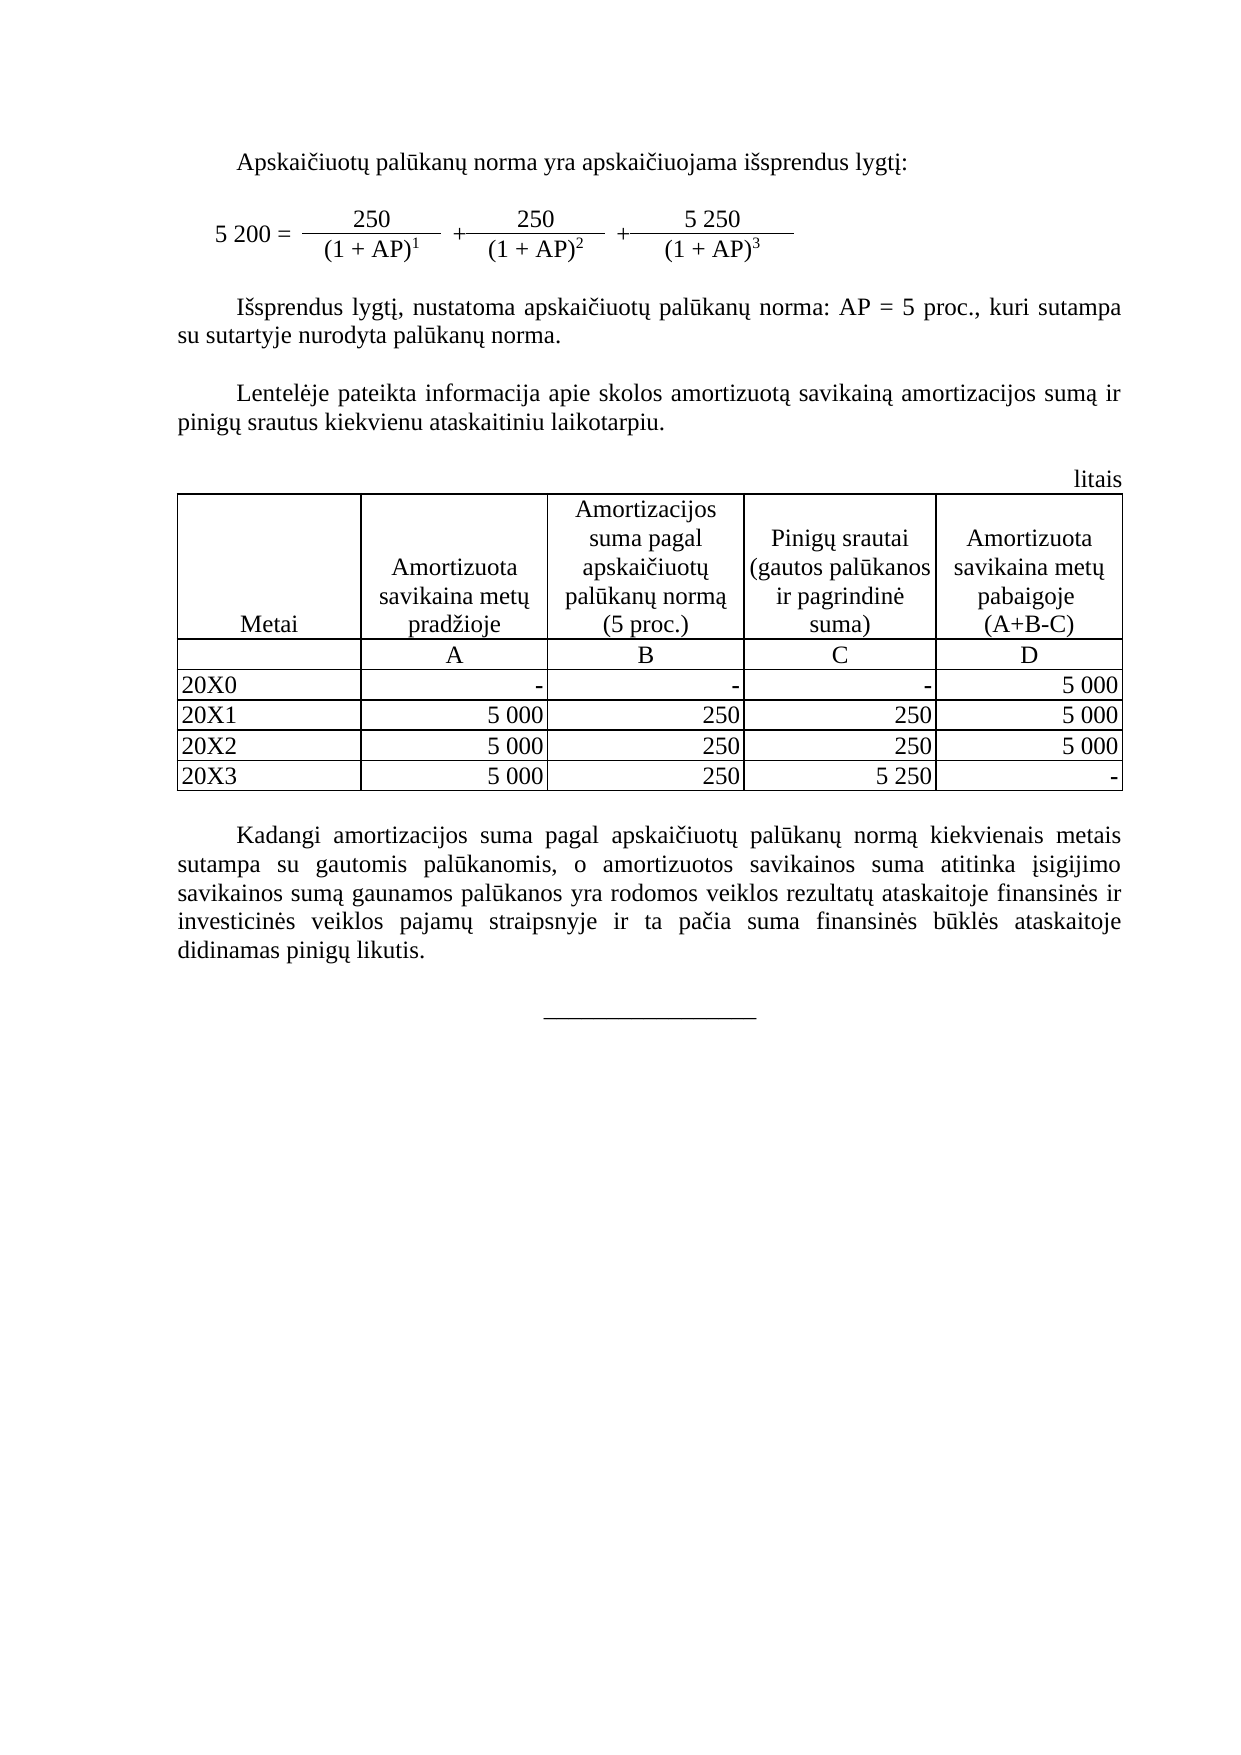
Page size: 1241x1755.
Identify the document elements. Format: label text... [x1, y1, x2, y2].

table_cell 5 000 [937, 731, 1122, 759]
text Lentelėje pateikta informacija apie skolos amortizuotą savikainą amortizacijos sumą ir pinigų srautus kiekvienu ataskaitiniu laikotarpiu. [177, 378, 1122, 435]
table_header Amortizacijos suma pagal apskaičiuotų palūkanų normą (5 proc.) [548, 495, 743, 638]
table_cell - [362, 670, 547, 699]
table_cell 20X0 [178, 670, 360, 699]
table_header + [441, 204, 466, 263]
table_cell (1 + AP)1 [302, 234, 441, 263]
text Išsprendus lygtį, nustatoma apskaičiuotų palūkanų norma: AP = 5 proc., kuri sutampa su sutartyje nurodyta palūkanų norma. [177, 292, 1122, 349]
table_cell 5 000 [362, 701, 547, 729]
table_cell B [548, 640, 743, 668]
table_header Pinigų srautai (gautos palūkanos ir pagrindinė suma) [745, 495, 935, 638]
table_cell - [548, 670, 743, 699]
table_cell 250 [745, 731, 935, 759]
table_cell - [745, 670, 935, 699]
table_cell 250 [745, 701, 935, 729]
table_cell 250 [548, 731, 743, 759]
table_cell (1 + AP)3 [630, 234, 794, 263]
table_cell 250 [548, 761, 743, 790]
table_header 250 [466, 204, 605, 233]
table_header 250 [302, 204, 441, 233]
text _________________ [177, 993, 1122, 1021]
table_cell 5 250 [745, 761, 935, 790]
table_cell - [937, 761, 1122, 790]
table_cell 5 000 [937, 670, 1122, 699]
table_cell 5 000 [937, 701, 1122, 729]
text litais [763, 464, 1122, 493]
table_cell 5 000 [362, 731, 547, 759]
table_cell 250 [548, 701, 743, 729]
table_header Metai [178, 495, 360, 638]
table_header Amortizuota savikaina metų pabaigoje (A+B-C) [937, 495, 1122, 638]
table_header 5 200 = [177, 204, 302, 263]
table_cell 20X3 [178, 761, 360, 790]
table_cell 5 000 [362, 761, 547, 790]
text Apskaičiuotų palūkanų norma yra apskaičiuojama išsprendus lygtį: [177, 147, 1122, 176]
table_header 5 250 [630, 204, 794, 233]
table_cell D [937, 640, 1122, 668]
table_cell [178, 640, 360, 668]
table_cell C [745, 640, 935, 668]
text Kadangi amortizacijos suma pagal apskaičiuotų palūkanų normą kiekvienais metais sutampa su gautomis palūkanomis, o amortizuotos savikainos suma atitinka įsigijimo savikainos sumą gaunamos palūkanos yra rodomos veiklos rezultatų ataskaitoje finansinės ir investicinės veiklos pajamų straipsnyje ir ta pačia suma finansinės būklės ataskaitoje didinamas pinigų likutis. [177, 820, 1122, 964]
table_cell 20X1 [178, 701, 360, 729]
table_cell A [362, 640, 547, 668]
table_cell (1 + AP)2 [466, 234, 605, 263]
table_header + [605, 204, 630, 263]
table_header Amortizuota savikaina metų pradžioje [362, 495, 547, 638]
table_cell 20X2 [178, 731, 360, 759]
